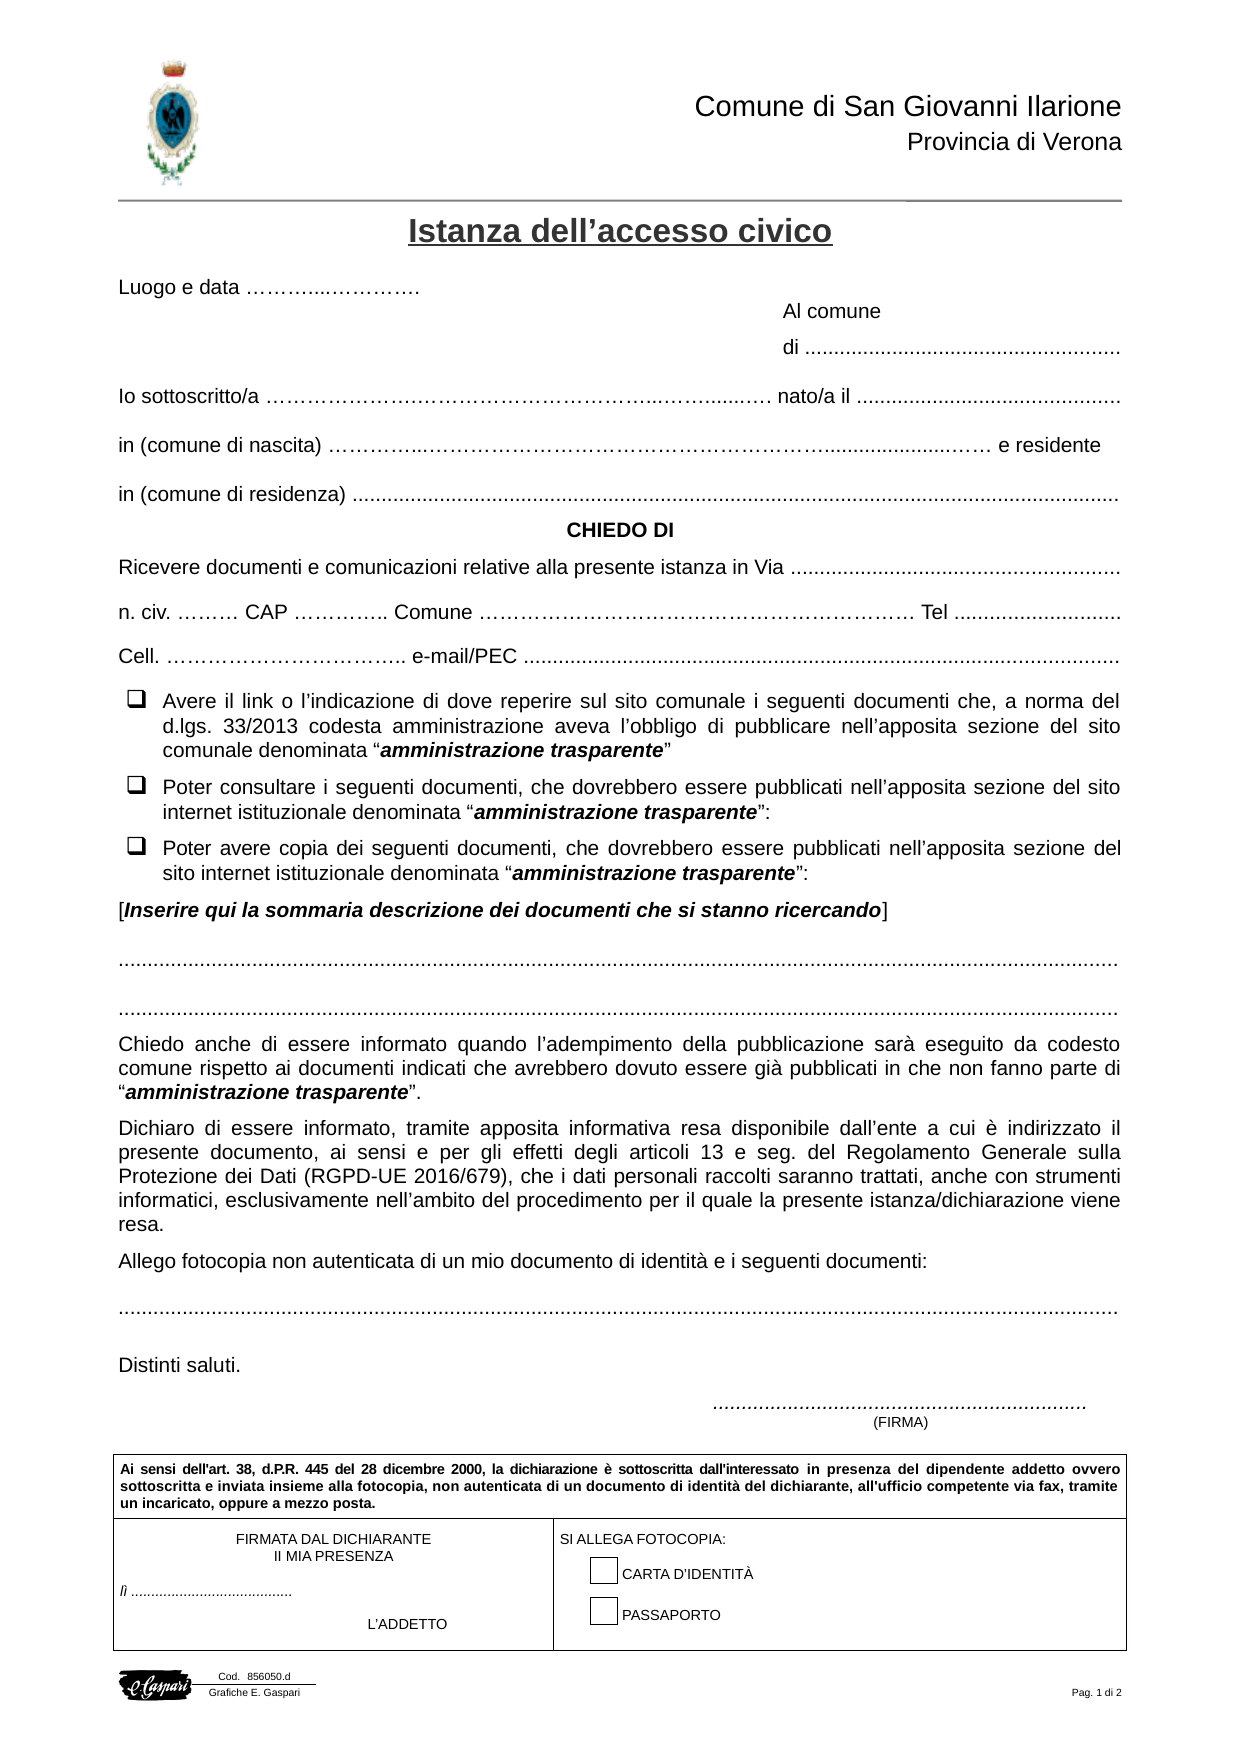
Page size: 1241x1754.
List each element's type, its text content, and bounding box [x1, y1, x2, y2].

text Chiedo anche di essere informato quando l’adempimento della pubblicazione sarà eseguito da codesto comune rispetto ai documenti indicati che avrebbero dovuto essere già pubblicati in che non fanno parte di “amministrazione trasparente”. [118, 1032, 1122, 1104]
text Ricevere documenti e comunicazioni relative alla presente istanza in Via [118, 555, 1122, 579]
text Allego fotocopia non autenticata di un mio documento di identità e i seguenti documenti: [118, 1248, 1122, 1272]
table_header Ai sensi dell'art. 38, d.P.R. 445 del 28 dicembre 2000, la dichiarazione è sottoscritta dall'interessato in presenza del dipendente addetto ovvero sottoscritta e inviata insieme alla fotocopia, non autenticata di un documento di identità del dichiarante, all'ufficio competente via fax, tramite un incaricato, oppure a mezzo posta. [114, 1455, 1126, 1517]
text Comune di San Giovanni Ilarione [224, 89, 1122, 122]
subtitle Istanza dell’accesso civico [118, 211, 1122, 249]
list Avere il link o l’indicazione di dove reperire sul sito comunale i seguenti documenti che, a norma del d.lgs. 33/2013 codesta amministrazione aveva l’obbligo di pubblicare nell’apposita sezione del sito comunale denominata “amministrazione trasparente” [125, 689, 1122, 762]
text [Inserire qui la sommaria descrizione dei documenti che si stanno ricercando] [118, 897, 1122, 921]
text Distinti saluti. [118, 1353, 1122, 1377]
text Provincia di Verona [224, 127, 1122, 156]
text Luogo e data ………....…………. [118, 274, 1122, 298]
text Cell. …………………………….. e-mail/PEC [118, 644, 1122, 668]
text ................................................................. [679, 1389, 1122, 1413]
text in (comune di residenza) [118, 482, 1122, 506]
text CHIEDO DI [118, 518, 1122, 542]
table_cell SI ALLEGA FOTOCOPIA: CARTA D’IDENTITÀ PASSAPORTO [554, 1519, 1126, 1649]
list Poter consultare i seguenti documenti, che dovrebbero essere pubblicati nell’apposita sezione del sito internet istituzionale denominata “amministrazione trasparente”: [125, 774, 1122, 823]
table_cell FIRMATA DAL DICHIARANTE II MIA PRESENZA lì ........................................ L’ADDETTO [114, 1519, 553, 1649]
text n. civ. ……… CAP ………….. Comune ……………………………………………………… Tel [118, 599, 1122, 623]
text di [783, 335, 1122, 359]
picture [122, 58, 224, 189]
list Poter avere copia dei seguenti documenti, che dovrebbero essere pubblicati nell’apposita sezione del sito internet istituzionale denominata “amministrazione trasparente”: [125, 836, 1122, 885]
text Al comune [783, 298, 1122, 322]
picture [118, 1669, 192, 1701]
text Dichiaro di essere informato, tramite apposita informativa resa disponibile dall’ente a cui è indirizzato il presente documento, ai sensi e per gli effetti degli articoli 13 e seg. del Regolamento Generale sulla Protezione dei Dati (RGPD-UE 2016/679), che i dati personali raccolti saranno trattati, anche con strumenti informatici, esclusivamente nell’ambito del procedimento per il quale la presente istanza/dichiarazione viene resa. [118, 1116, 1122, 1236]
text in (comune di nascita) …………...…………………………………………………......................…… e residente [118, 433, 1122, 457]
text (FIRMA) [679, 1413, 1122, 1430]
text Io sottoscritto/a ………………….……………………………...…….......…. nato/a il [118, 384, 1122, 408]
